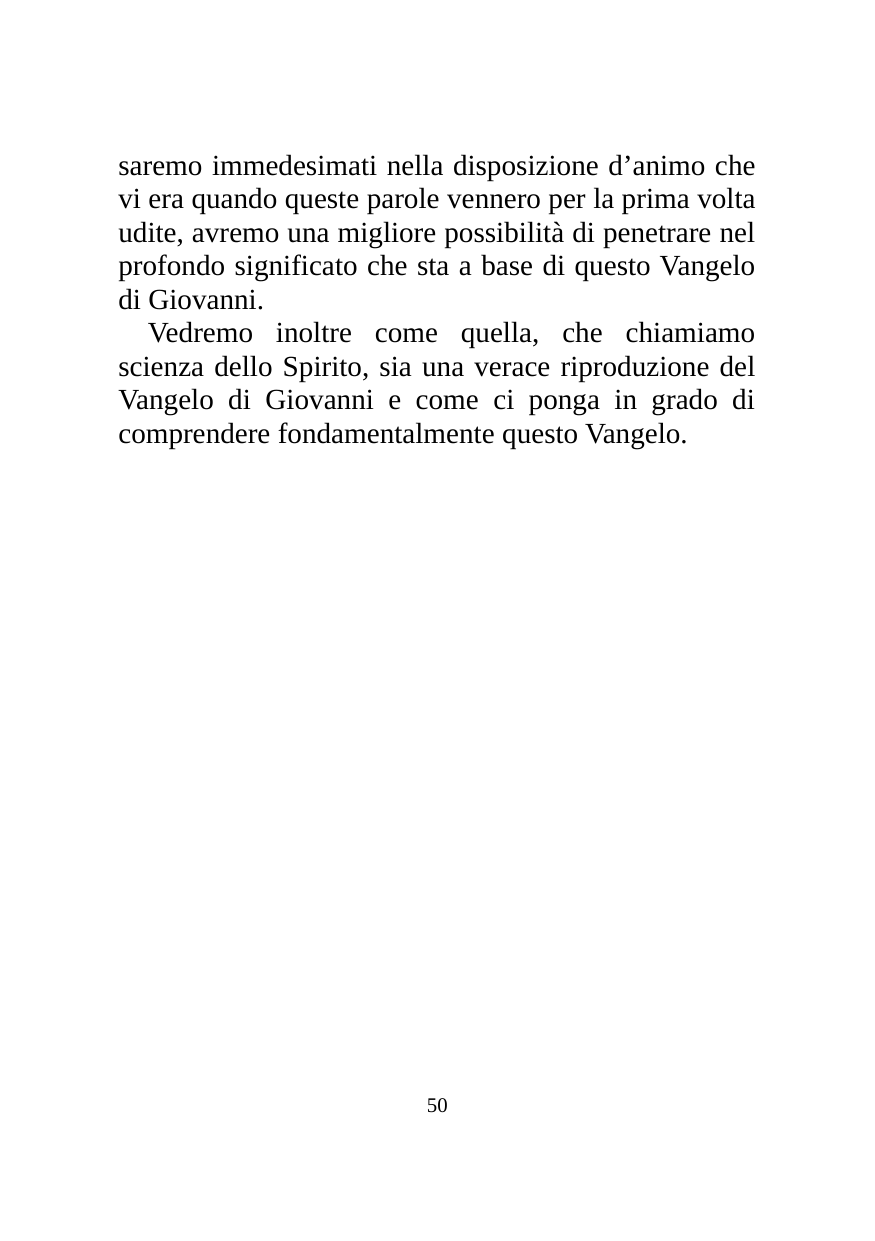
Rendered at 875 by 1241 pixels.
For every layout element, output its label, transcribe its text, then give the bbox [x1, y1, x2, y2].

text Vedremo inoltre come quella, che chiamiamo scienza dello Spirito, sia una verace riproduzione del Vangelo di Giovanni e come ci ponga in grado di comprendere fondamentalmente questo Vangelo. [118, 315, 756, 449]
text saremo immedesimati nella disposizione d’animo che vi era quando queste parole vennero per la prima volta udite, avremo una migliore possibilità di penetrare nel profondo significato che sta a base di questo Vangelo di Giovanni. [118, 148, 756, 315]
